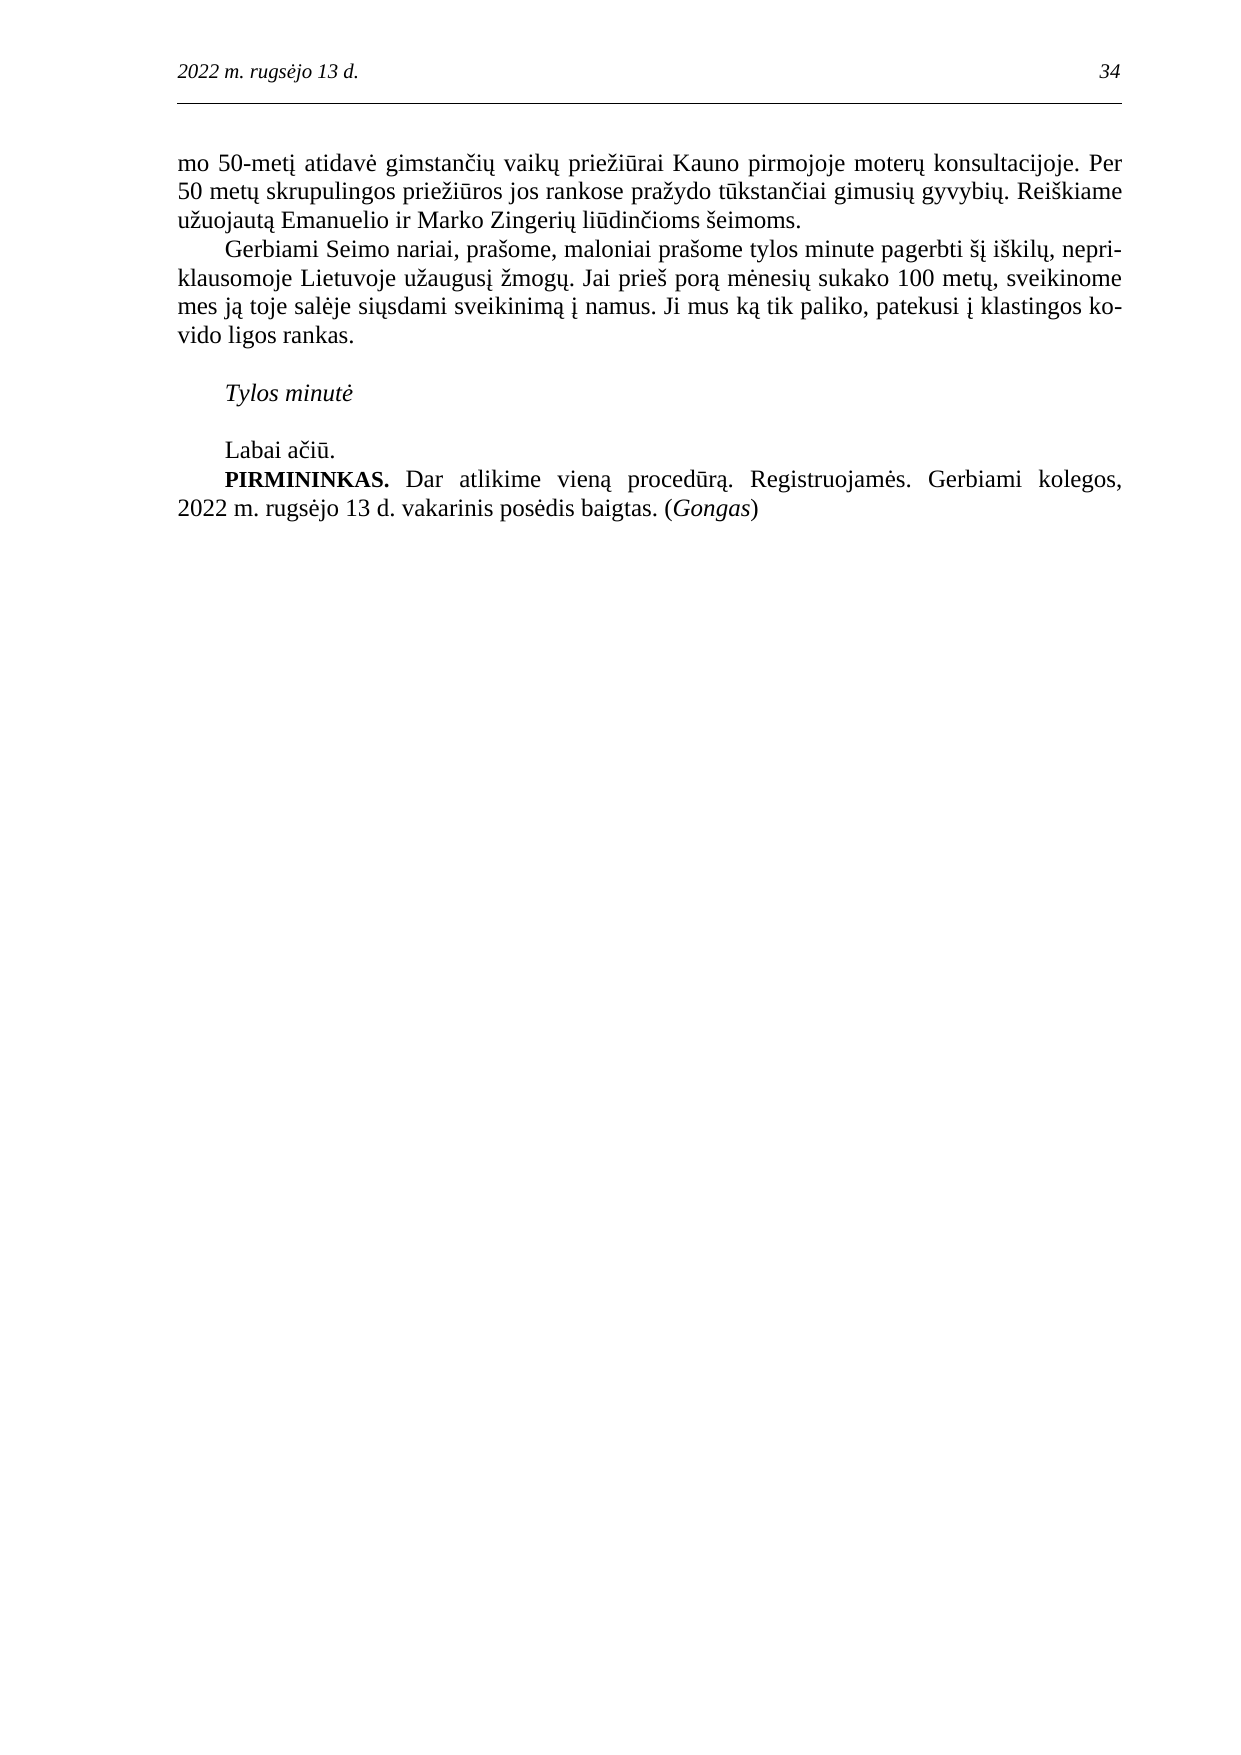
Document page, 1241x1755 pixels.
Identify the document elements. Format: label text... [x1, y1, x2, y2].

text Ger­bia­mi Sei­mo na­riai, pra­šo­me, ma­lo­niai pra­šo­me ty­los mi­nu­te pa­gerb­ti šį iš­ki­lų, ne­pri­klau­so­mo­je Lie­tu­vo­je už­au­gu­sį žmo­gų. Jai prieš po­rą mė­ne­sių su­ka­ko 100 me­tų, svei­ki­no­me mes ją to­je sa­lė­je siųs­da­mi svei­ki­ni­mą į na­mus. Ji mus ką tik pa­li­ko, pa­te­ku­si į klas­tin­gos ko­vi­do li­gos ran­kas. [177, 234, 1122, 349]
text Ty­los mi­nu­tė [177, 378, 1122, 406]
text mo 50-me­tį ati­da­vė gims­tan­čių vai­kų prie­žiū­rai Kau­no pir­mo­jo­je mo­te­rų kon­sul­ta­ci­jo­je. Per 50 me­tų skru­pu­lin­gos prie­žiū­ros jos ran­ko­se pra­žy­do tūks­tan­čiai gi­mu­sių gy­vy­bių. Reiš­kia­me užuo­jau­tą Ema­nu­e­lio ir Mar­ko Zin­ge­rių liū­din­čioms šei­moms. [177, 148, 1122, 234]
text La­bai ačiū. [177, 435, 1122, 464]
text PIRMININKAS. Dar at­li­ki­me vie­ną pro­ce­dū­rą. Re­gist­ruo­ja­mės. Ger­bia­mi ko­le­gos, 2022 m. rug­sė­jo 13 d. va­ka­ri­nis po­sė­dis baig­tas. (Gon­gas) [177, 464, 1122, 521]
